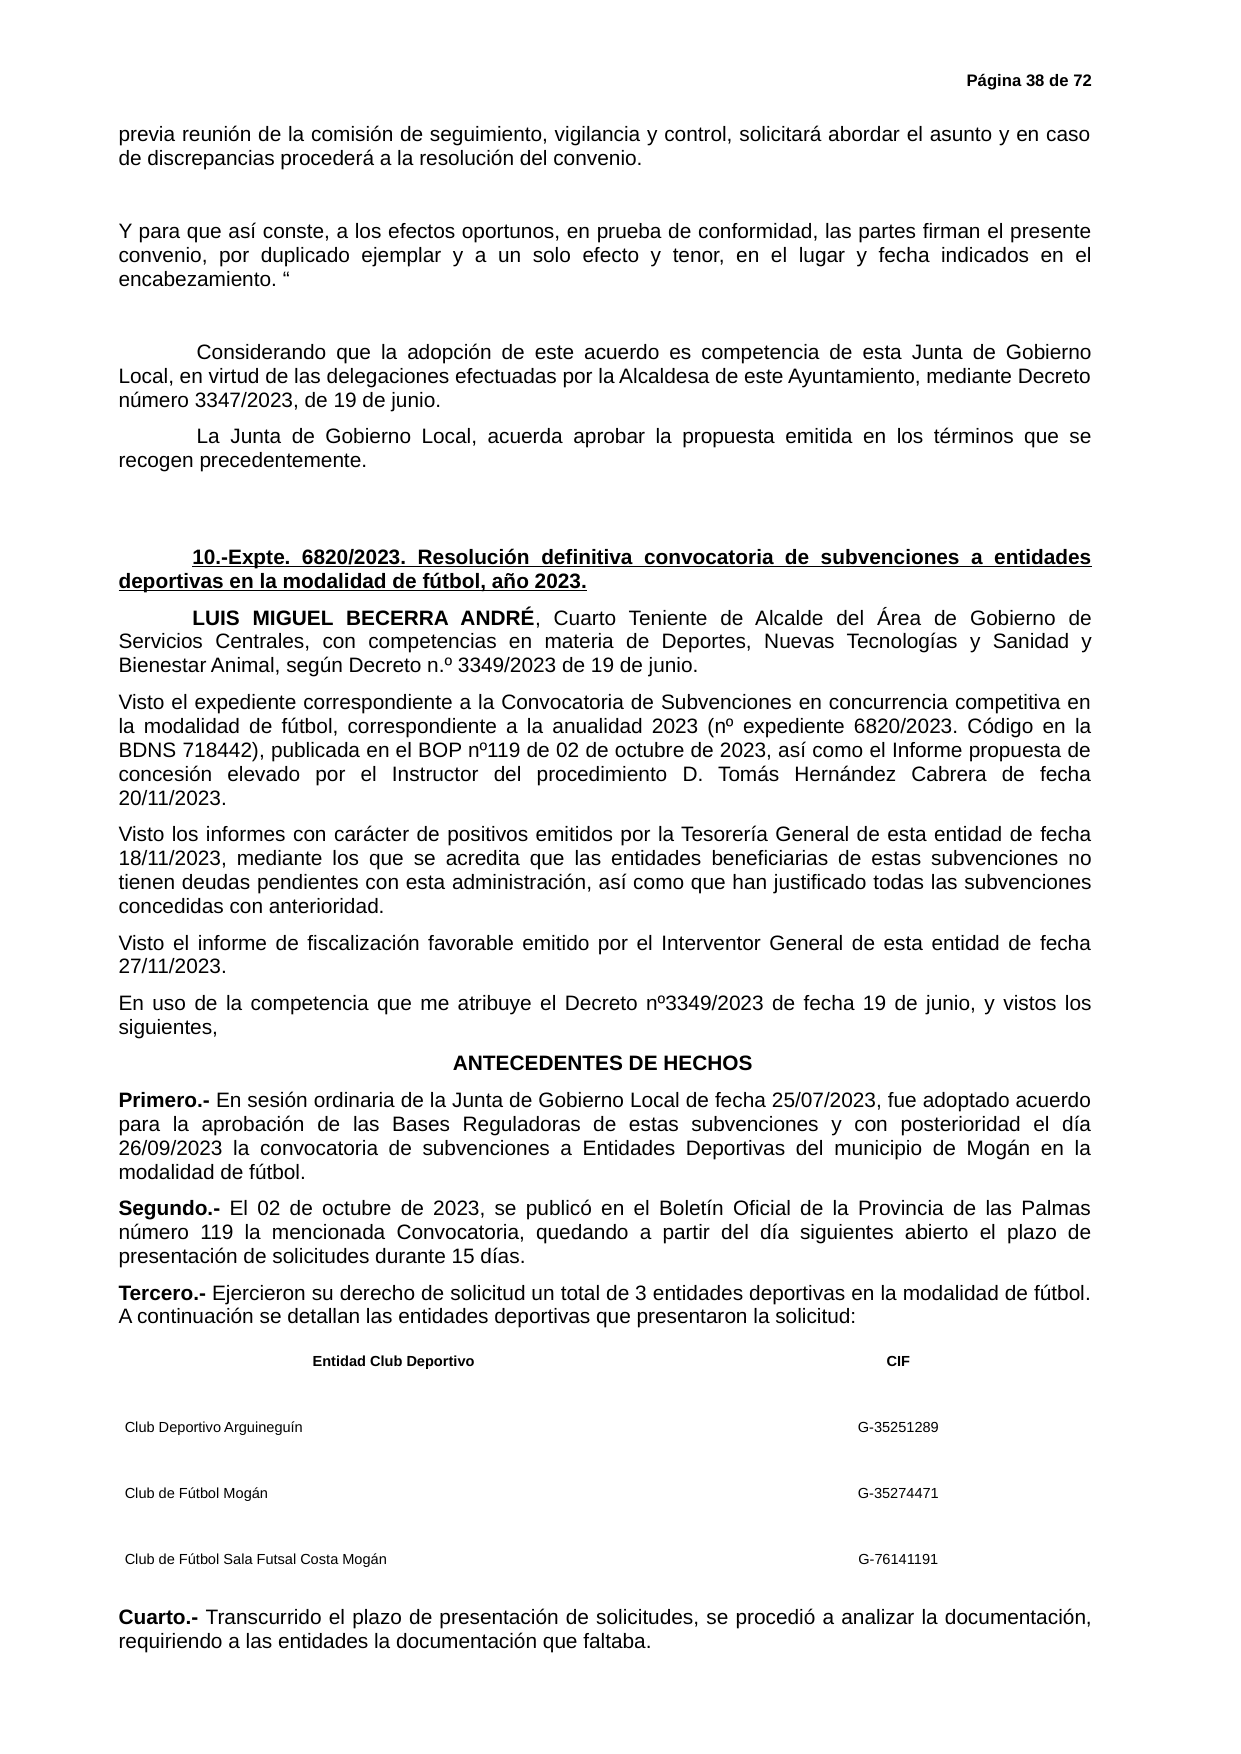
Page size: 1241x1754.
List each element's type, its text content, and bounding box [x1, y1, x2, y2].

text 10.-Expte. 6820/2023. Resolución definitiva convocatoria de subvenciones a entidades deportivas en la modalidad de fútbol, año 2023. [118, 521, 1092, 593]
text Tercero.- Ejercieron su derecho de solicitud un total de 3 entidades deportivas en la modalidad de fútbol. A continuación se detallan las entidades deportivas que presentaron la solicitud: [118, 1280, 1092, 1328]
text ANTECEDENTES DE HECHOS [118, 1051, 1092, 1075]
table_cell Club de Fútbol Mogán [118, 1473, 674, 1539]
table_cell G-35274471 [675, 1473, 1128, 1539]
table_cell G-35251289 [675, 1407, 1128, 1473]
text Considerando que la adopción de este acuerdo es competencia de esta Junta de Gobierno Local, en virtud de las delegaciones efectuadas por la Alcaldesa de este Ayuntamiento, mediante Decreto número 3347/2023, de 19 de junio. [118, 340, 1092, 412]
table_cell Club Deportivo Arguineguín [118, 1407, 674, 1473]
text Segundo.- El 02 de octubre de 2023, se publicó en el Boletín Oficial de la Provincia de las Palmas número 119 la mencionada Convocatoria, quedando a partir del día siguientes abierto el plazo de presentación de solicitudes durante 15 días. [118, 1196, 1092, 1268]
text Visto el informe de fiscalización favorable emitido por el Interventor General de esta entidad de fecha 27/11/2023. [118, 930, 1092, 978]
text En uso de la competencia que me atribuye el Decreto nº3349/2023 de fecha 19 de junio, y vistos los siguientes, [118, 991, 1092, 1039]
text Visto el expediente correspondiente a la Convocatoria de Subvenciones en concurrencia competitiva en la modalidad de fútbol, correspondiente a la anualidad 2023 (nº expediente 6820/2023. Código en la BDNS 718442), publicada en el BOP nº119 de 02 de octubre de 2023, así como el Informe propuesta de concesión elevado por el Instructor del procedimiento D. Tomás Hernández Cabrera de fecha 20/11/2023. [118, 690, 1092, 809]
table_cell G-76141191 [675, 1539, 1128, 1604]
text Cuarto.- Transcurrido el plazo de presentación de solicitudes, se procedió a analizar la documentación, requiriendo a las entidades la documentación que faltaba. [118, 1604, 1092, 1652]
text LUIS MIGUEL BECERRA ANDRÉ, Cuarto Teniente de Alcalde del Área de Gobierno de Servicios Centrales, con competencias en materia de Deportes, Nuevas Tecnologías y Sanidad y Bienestar Animal, según Decreto n.º 3349/2023 de 19 de junio. [118, 605, 1092, 677]
text Visto los informes con carácter de positivos emitidos por la Tesorería General de esta entidad de fecha 18/11/2023, mediante los que se acredita que las entidades beneficiarias de estas subvenciones no tienen deudas pendientes con esta administración, así como que han justificado todas las subvenciones concedidas con anterioridad. [118, 822, 1092, 918]
text La Junta de Gobierno Local, acuerda aprobar la propuesta emitida en los términos que se recogen precedentemente. [118, 424, 1092, 472]
text Y para que así conste, a los efectos oportunos, en prueba de conformidad, las partes firman el presente convenio, por duplicado ejemplar y a un solo efecto y tenor, en el lugar y fecha indicados en el encabezamiento. “ [118, 219, 1092, 291]
table_cell Club de Fútbol Sala Futsal Costa Mogán [118, 1539, 674, 1604]
table_header CIF [675, 1341, 1128, 1407]
text Primero.- En sesión ordinaria de la Junta de Gobierno Local de fecha 25/07/2023, fue adoptado acuerdo para la aprobación de las Bases Reguladoras de estas subvenciones y con posterioridad el día 26/09/2023 la convocatoria de subvenciones a Entidades Deportivas del municipio de Mogán en la modalidad de fútbol. [118, 1088, 1092, 1183]
table_header Entidad Club Deportivo [118, 1341, 674, 1407]
text previa reunión de la comisión de seguimiento, vigilancia y control, solicitará abordar el asunto y en caso de discrepancias procederá a la resolución del convenio. [118, 122, 1092, 170]
